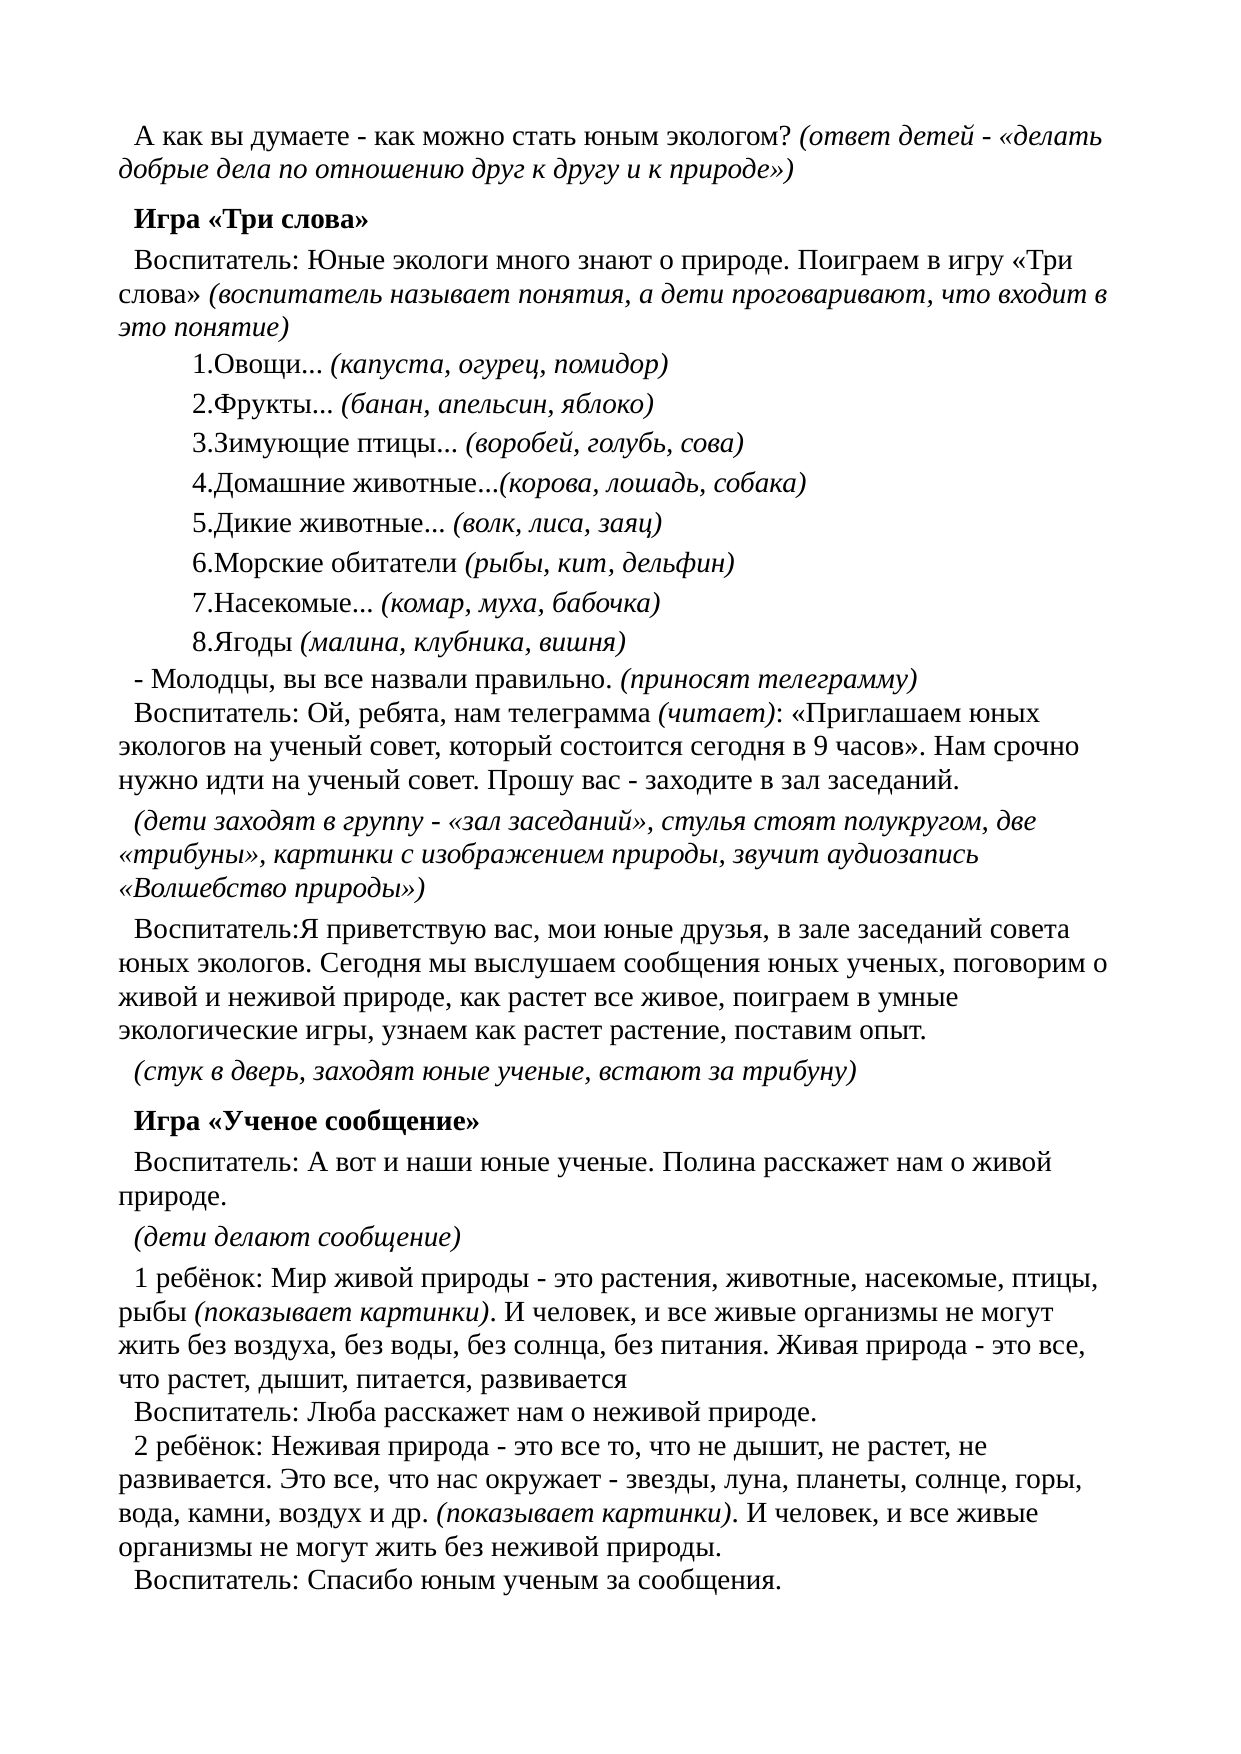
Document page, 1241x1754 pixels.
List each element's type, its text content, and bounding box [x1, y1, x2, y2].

list Насекомые... (комар, муха, бабочка) [118, 585, 1122, 618]
list Ягоды (малина, клубника, вишня) [118, 624, 1122, 658]
text - Молодцы, вы все назвали правильно. (приносят телеграмму) [118, 661, 1122, 695]
text Игра «Три слова» [118, 201, 1122, 234]
text (дети делают сообщение) [118, 1219, 1122, 1252]
text А как вы думаете - как можно стать юным экологом? (ответ детей - «делать добрые дела по отношению друг к другу и к природе») [118, 118, 1122, 185]
text 1 ребёнок: Мир живой природы - это растения, животные, насекомые, птицы, рыбы (показывает картинки). И человек, и все живые организмы не могут жить без воздуха, без воды, без солнца, без питания. Живая природа - это все, что растет, дышит, питается, развивается [118, 1260, 1122, 1394]
text Воспитатель:Я приветствую вас, мои юные друзья, в зале заседаний совета юных экологов. Сегодня мы выслушаем сообщения юных ученых, поговорим о живой и неживой природе, как растет все живое, поиграем в умные экологические игры, узнаем как растет растение, поставим опыт. [118, 912, 1122, 1046]
list Морские обитатели (рыбы, кит, дельфин) [118, 545, 1122, 578]
text 2 ребёнок: Неживая природа - это все то, что не дышит, не растет, не развивается. Это все, что нас окружает - звезды, луна, планеты, солнце, горы, вода, камни, воздух и др. (показывает картинки). И человек, и все живые организмы не могут жить без неживой природы. [118, 1428, 1122, 1562]
list Домашние животные...(корова, лошадь, собака) [118, 465, 1122, 499]
text Воспитатель: Спасибо юным ученым за сообщения. [118, 1562, 1122, 1596]
text Воспитатель: Ой, ребята, нам телеграмма (читает): «Приглашаем юных экологов на ученый совет, который состоится сегодня в 9 часов». Нам срочно нужно идти на ученый совет. Прошу вас - заходите в зал заседаний. [118, 695, 1122, 795]
text (стук в дверь, заходят юные ученые, встают за трибуну) [118, 1053, 1122, 1087]
text Воспитатель: Люба расскажет нам о неживой природе. [118, 1394, 1122, 1428]
list Овощи... (капуста, огурец, помидор) [118, 346, 1122, 379]
text Воспитатель: А вот и наши юные ученые. Полина расскажет нам о живой природе. [118, 1144, 1122, 1211]
list Зимующие птицы... (воробей, голубь, сова) [118, 426, 1122, 459]
text Игра «Ученое сообщение» [118, 1103, 1122, 1136]
text Воспитатель: Юные экологи много знают о природе. Поиграем в игру «Три слова» (воспитатель называет понятия, а дети проговаривают, что входит в это понятие) [118, 242, 1122, 343]
list Фрукты... (банан, апельсин, яблоко) [118, 386, 1122, 419]
list Дикие животные... (волк, лиса, заяц) [118, 505, 1122, 539]
text (дети заходят в группу - «зал заседаний», стулья стоят полукругом, две «трибуны», картинки с изображением природы, звучит аудиозапись «Волшебство природы») [118, 803, 1122, 904]
